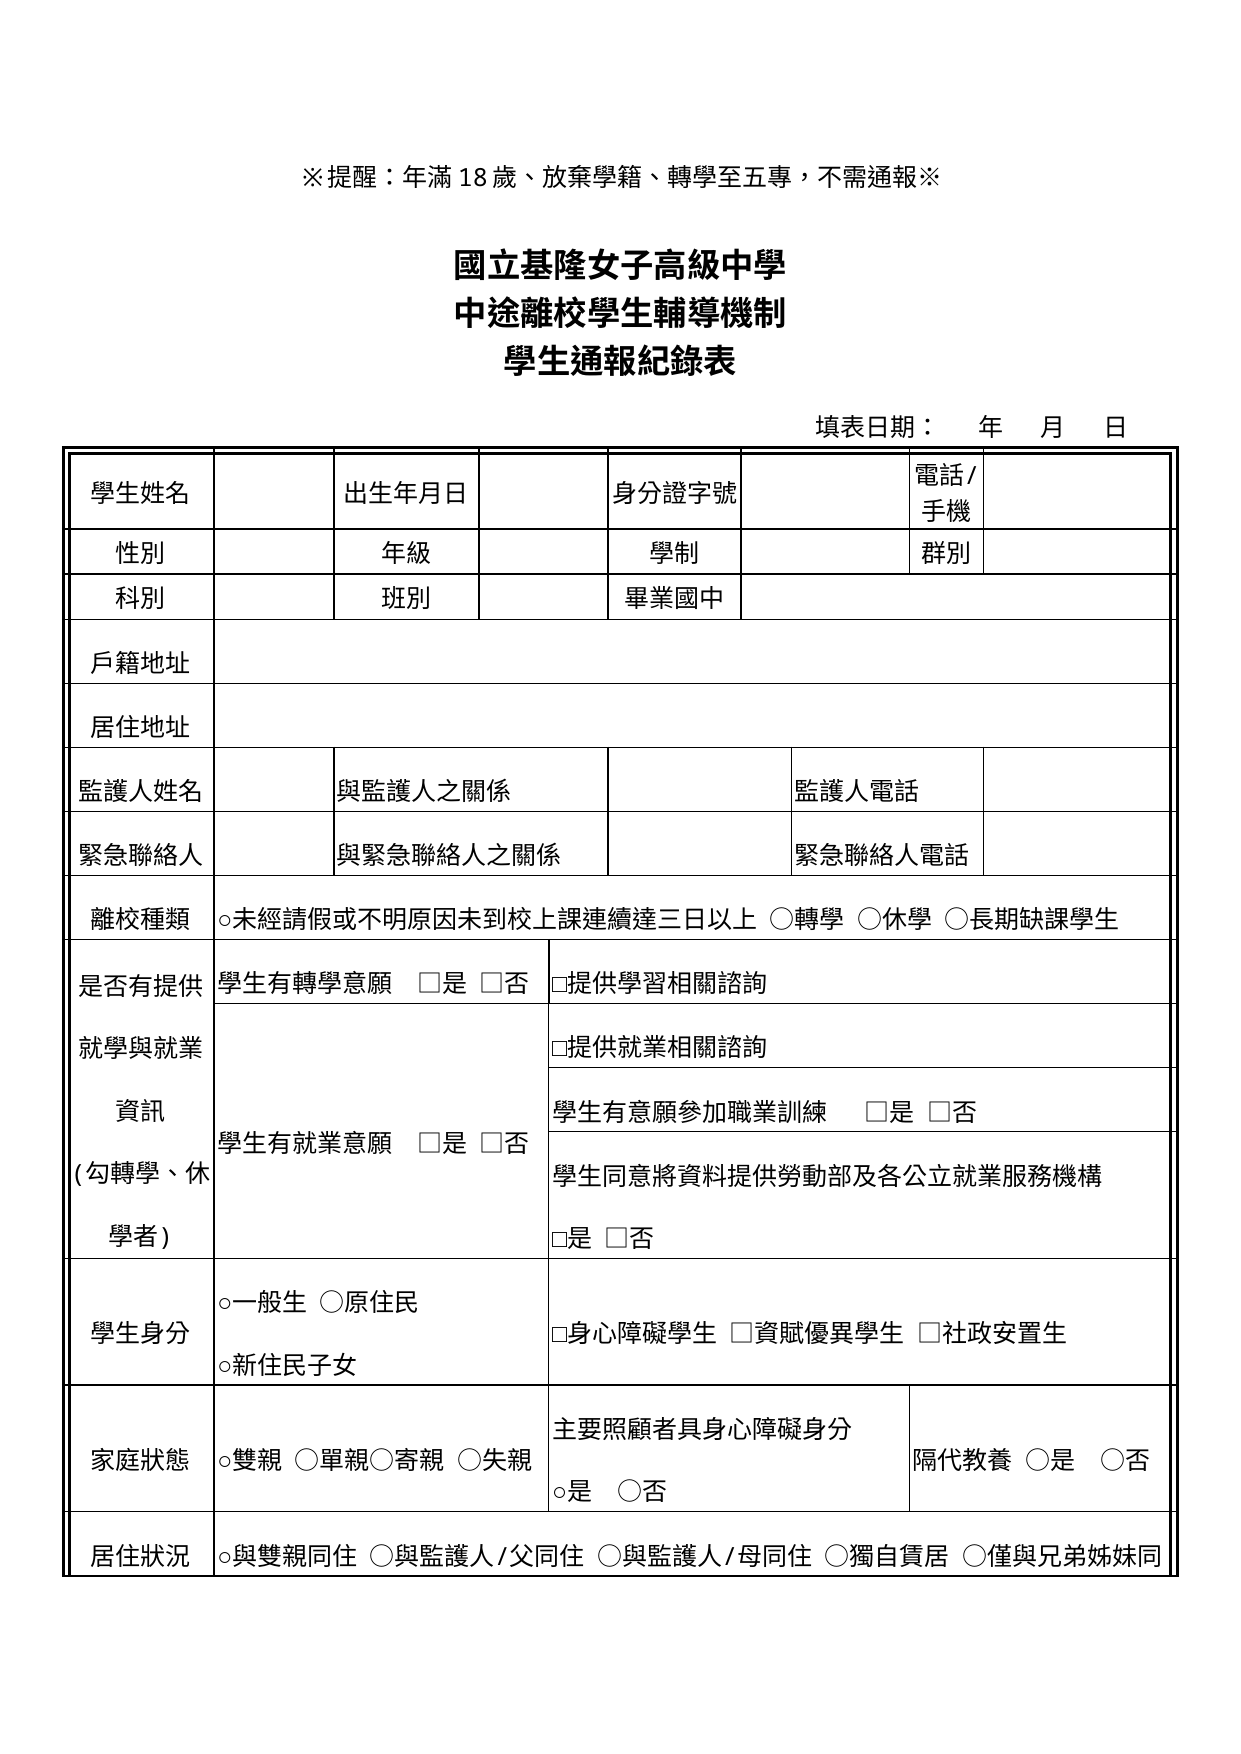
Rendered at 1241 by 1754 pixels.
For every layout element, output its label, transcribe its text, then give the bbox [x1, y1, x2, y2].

table_header 學生姓名 [66, 449, 213, 528]
table_cell □身心障礙學生 □資賦優異學生 □社政安置生 [549, 1259, 1169, 1384]
table_cell [215, 684, 1169, 747]
table_cell 學制 [609, 530, 740, 573]
table_header [742, 455, 909, 528]
table_cell [609, 748, 791, 811]
table_header 身分證字號 [609, 455, 740, 528]
text 國立基隆女子高級中學 [112, 239, 1128, 287]
table_cell ○一般生 ○原住民 ○新住民子女 [215, 1259, 548, 1384]
table_cell 監護人姓名 [71, 748, 213, 811]
text 填表日期： 年 月 日 [112, 383, 1128, 446]
table_cell ○與雙親同住 ○與監護人/父同住 ○與監護人/母同住 ○獨自賃居 ○僅與兄弟姊妹同 [215, 1512, 1169, 1575]
table_cell [609, 812, 791, 875]
table_cell ○未經請假或不明原因未到校上課連續達三日以上 ○轉學 ○休學 ○長期缺課學生 [215, 876, 1169, 939]
table_cell [215, 620, 1169, 682]
table_cell 畢業國中 [609, 575, 740, 618]
table_cell [215, 812, 333, 875]
table_cell 科別 [71, 575, 213, 618]
table_header 出生年月日 [335, 455, 478, 528]
table_cell 與緊急聯絡人之關係 [335, 812, 607, 875]
table_cell 學生有轉學意願 □是 □否 [215, 940, 548, 1003]
table_header [984, 449, 1174, 528]
table_cell 居住狀況 [71, 1512, 213, 1575]
table_cell 與監護人之關係 [335, 748, 607, 811]
table_cell 緊急聯絡人 [71, 812, 213, 875]
table_cell 學生有意願參加職業訓練 □是 □否 [549, 1068, 1169, 1131]
table_cell □提供學習相關諮詢 [550, 940, 1169, 1003]
table_cell 學生有就業意願 □是 □否 [215, 1004, 548, 1257]
table_header [480, 455, 607, 528]
table_cell 性別 [71, 530, 213, 573]
table_cell 群別 [910, 530, 983, 573]
table_cell [984, 812, 1169, 875]
table_cell 離校種類 [71, 876, 213, 939]
table_cell 緊急聯絡人電話 [792, 812, 983, 875]
table_cell [984, 748, 1169, 811]
table_cell 主要照顧者具身心障礙身分 ○是 ○否 [549, 1386, 909, 1511]
text ※提醒：年滿18歲、放棄學籍、轉學至五專，不需通報※ [112, 157, 1128, 193]
table_cell ○雙親 ○單親○寄親 ○失親 [215, 1386, 548, 1511]
table_cell [480, 575, 607, 618]
table_cell 是否有提供就學與就業資訊 (勾轉學、休學者) [71, 940, 213, 1257]
table_cell 監護人電話 [792, 748, 983, 811]
table_cell □提供就業相關諮詢 [549, 1004, 1169, 1067]
table_cell 居住地址 [71, 684, 213, 747]
table_header 電話/手機 [910, 455, 983, 528]
table_cell [984, 530, 1169, 573]
table_cell 學生同意將資料提供勞動部及各公立就業服務機構 □是 □否 [549, 1132, 1169, 1257]
table_cell [215, 748, 333, 811]
table_cell [742, 530, 909, 573]
table_cell 隔代教養 ○是 ○否 [910, 1386, 1169, 1511]
table_cell 年級 [335, 530, 478, 573]
table_cell [742, 575, 1169, 618]
table_header [215, 455, 333, 528]
table_cell 家庭狀態 [71, 1386, 213, 1511]
table_cell [480, 530, 607, 573]
table_cell 班別 [335, 575, 478, 618]
table_cell [215, 530, 333, 573]
table_cell [215, 575, 333, 618]
table_cell 學生身分 [71, 1259, 213, 1384]
text 學生通報紀錄表 [112, 335, 1128, 383]
table_header [984, 455, 1169, 528]
text 中途離校學生輔導機制 [112, 287, 1128, 335]
table_cell 戶籍地址 [71, 620, 213, 682]
